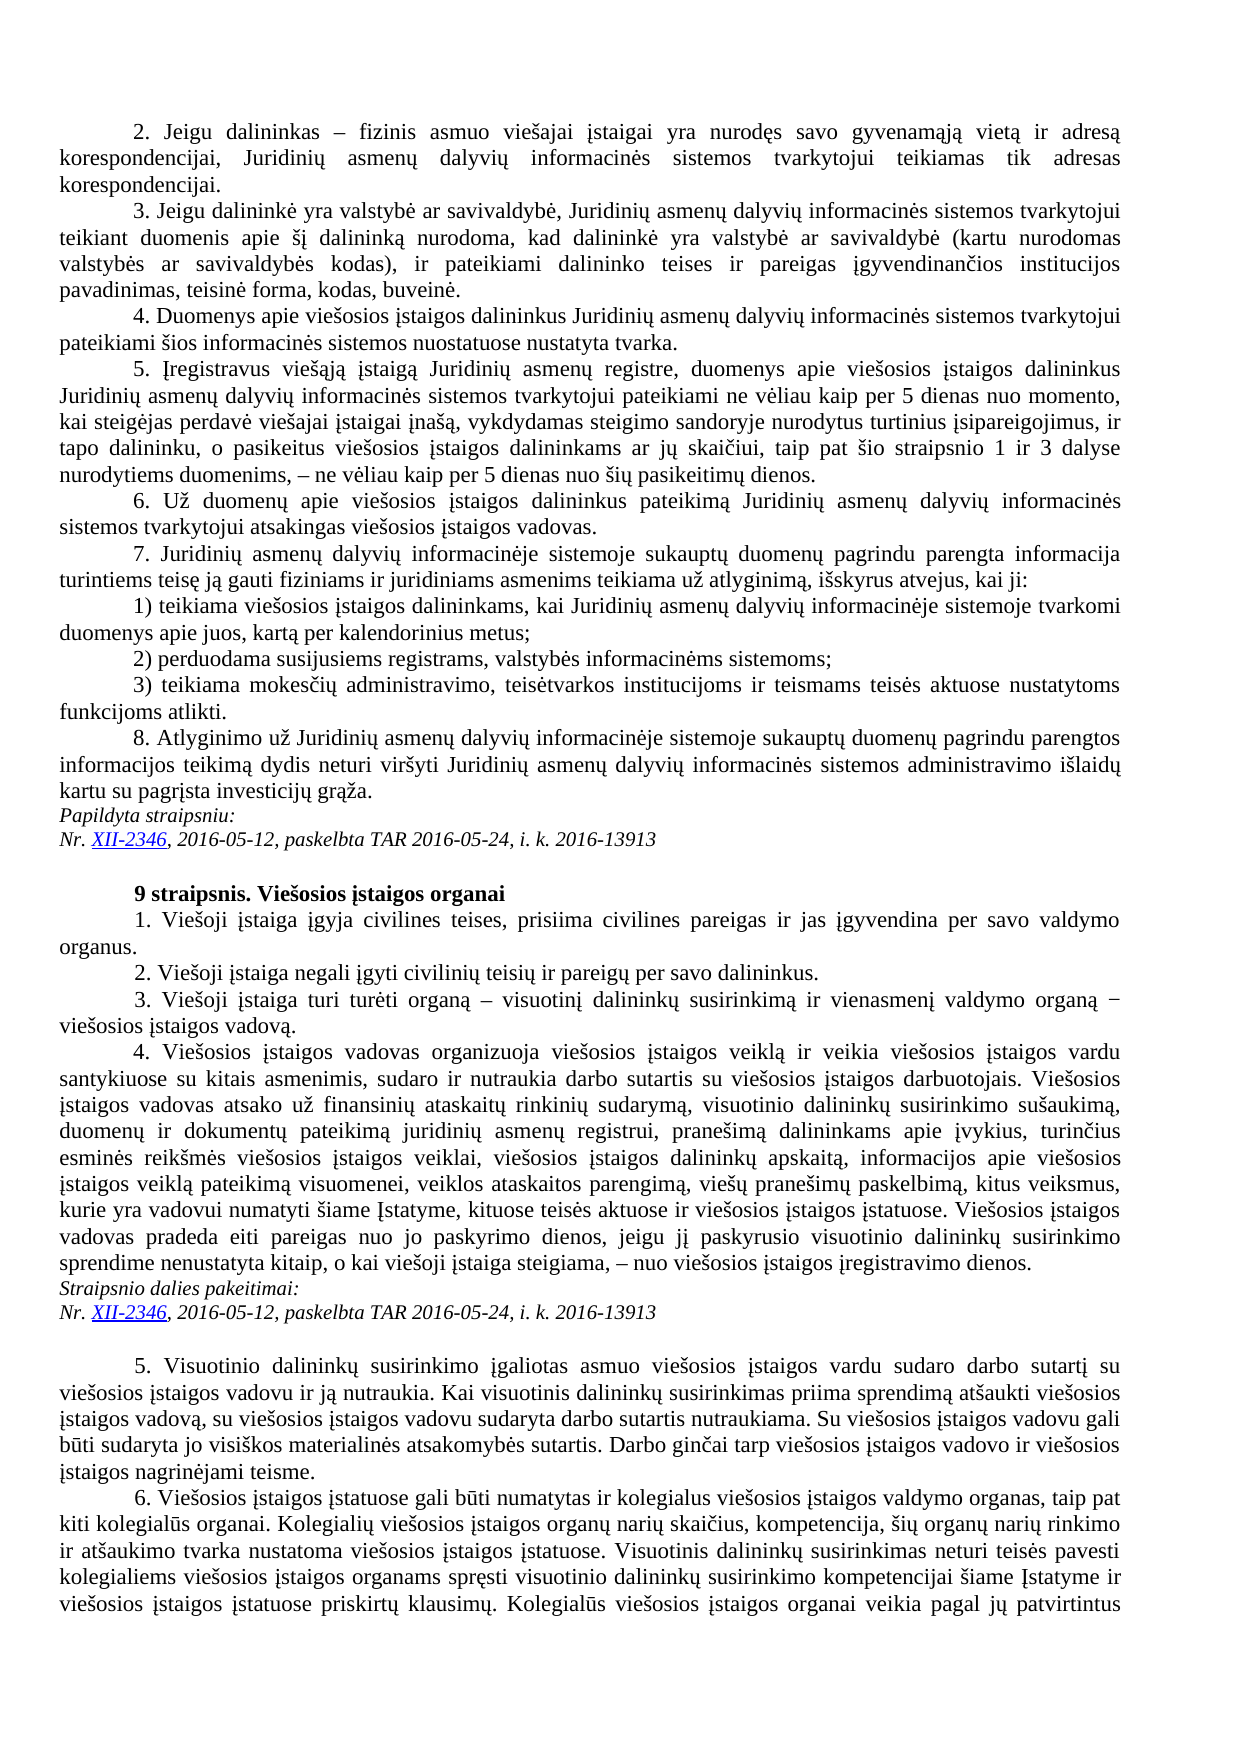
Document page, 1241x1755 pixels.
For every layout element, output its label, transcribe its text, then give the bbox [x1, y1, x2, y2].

text 9 straipsnis. Viešosios įstaigos organai [59, 880, 1122, 907]
text Nr. XII-2346, 2016-05-12, paskelbta TAR 2016-05-24, i. k. 2016-13913 [59, 827, 1122, 851]
text 5. Įregistravus viešąją įstaigą Juridinių asmenų registre, duomenys apie viešosios įstaigos dalininkus Juridinių asmenų dalyvių informacinės sistemos tvarkytojui pateikiami ne vėliau kaip per 5 dienas nuo momento, kai steigėjas perdavė viešajai įstaigai įnašą, vykdydamas steigimo sandoryje nurodytus turtinius įsipareigojimus, ir tapo dalininku, o pasikeitus viešosios įstaigos dalininkams ar jų skaičiui, taip pat šio straipsnio 1 ir 3 dalyse nurodytiems duomenims, – ne vėliau kaip per 5 dienas nuo šių pasikeitimų dienos. [59, 355, 1122, 487]
text Nr. XII-2346, 2016-05-12, paskelbta TAR 2016-05-24, i. k. 2016-13913 [59, 1299, 1122, 1324]
text 2) perduodama susijusiems registrams, valstybės informacinėms sistemoms; [59, 645, 1122, 672]
text 6. Viešosios įstaigos įstatuose gali būti numatytas ir kolegialus viešosios įstaigos valdymo organas, taip pat kiti kolegialūs organai. Kolegialių viešosios įstaigos organų narių skaičius, kompetencija, šių organų narių rinkimo ir atšaukimo tvarka nustatoma viešosios įstaigos įstatuose. Visuotinis dalininkų susirinkimas neturi teisės pavesti kolegialiems viešosios įstaigos organams spręsti visuotinio dalininkų susirinkimo kompetencijai šiame Įstatyme ir viešosios įstaigos įstatuose priskirtų klausimų. Kolegialūs viešosios įstaigos organai veikia pagal jų patvirtintus [59, 1484, 1122, 1616]
text 8. Atlyginimo už Juridinių asmenų dalyvių informacinėje sistemoje sukauptų duomenų pagrindu parengtos informacijos teikimą dydis neturi viršyti Juridinių asmenų dalyvių informacinės sistemos administravimo išlaidų kartu su pagrįsta investicijų grąža. [59, 724, 1122, 803]
text 4. Viešosios įstaigos vadovas organizuoja viešosios įstaigos veiklą ir veikia viešosios įstaigos vardu santykiuose su kitais asmenimis, sudaro ir nutraukia darbo sutartis su viešosios įstaigos darbuotojais. Viešosios įstaigos vadovas atsako už finansinių ataskaitų rinkinių sudarymą, visuotinio dalininkų susirinkimo sušaukimą, duomenų ir dokumentų pateikimą juridinių asmenų registrui, pranešimą dalininkams apie įvykius, turinčius esminės reikšmės viešosios įstaigos veiklai, viešosios įstaigos dalininkų apskaitą, informacijos apie viešosios įstaigos veiklą pateikimą visuomenei, veiklos ataskaitos parengimą, viešų pranešimų paskelbimą, kitus veiksmus, kurie yra vadovui numatyti šiame Įstatyme, kituose teisės aktuose ir viešosios įstaigos įstatuose. Viešosios įstaigos vadovas pradeda eiti pareigas nuo jo paskyrimo dienos, jeigu jį paskyrusio visuotinio dalininkų susirinkimo sprendime nenustatyta kitaip, o kai viešoji įstaiga steigiama, – nuo viešosios įstaigos įregistravimo dienos. [59, 1038, 1122, 1276]
text 3. Jeigu dalininkė yra valstybė ar savivaldybė, Juridinių asmenų dalyvių informacinės sistemos tvarkytojui teikiant duomenis apie šį dalininką nurodoma, kad dalininkė yra valstybė ar savivaldybė (kartu nurodomas valstybės ar savivaldybės kodas), ir pateikiami dalininko teises ir pareigas įgyvendinančios institucijos pavadinimas, teisinė forma, kodas, buveinė. [59, 197, 1122, 303]
text 1) teikiama viešosios įstaigos dalininkams, kai Juridinių asmenų dalyvių informacinėje sistemoje tvarkomi duomenys apie juos, kartą per kalendorinius metus; [59, 592, 1122, 645]
text 4. Duomenys apie viešosios įstaigos dalininkus Juridinių asmenų dalyvių informacinės sistemos tvarkytojui pateikiami šios informacinės sistemos nuostatuose nustatyta tvarka. [59, 303, 1122, 355]
text 5. Visuotinio dalininkų susirinkimo įgaliotas asmuo viešosios įstaigos vardu sudaro darbo sutartį su viešosios įstaigos vadovu ir ją nutraukia. Kai visuotinis dalininkų susirinkimas priima sprendimą atšaukti viešosios įstaigos vadovą, su viešosios įstaigos vadovu sudaryta darbo sutartis nutraukiama. Su viešosios įstaigos vadovu gali būti sudaryta jo visiškos materialinės atsakomybės sutartis. Darbo ginčai tarp viešosios įstaigos vadovo ir viešosios įstaigos nagrinėjami teisme. [59, 1352, 1122, 1484]
text 6. Už duomenų apie viešosios įstaigos dalininkus pateikimą Juridinių asmenų dalyvių informacinės sistemos tvarkytojui atsakingas viešosios įstaigos vadovas. [59, 487, 1122, 540]
text Straipsnio dalies pakeitimai: [59, 1276, 1122, 1299]
text 7. Juridinių asmenų dalyvių informacinėje sistemoje sukauptų duomenų pagrindu parengta informacija turintiems teisę ją gauti fiziniams ir juridiniams asmenims teikiama už atlyginimą, išskyrus atvejus, kai ji: [59, 540, 1122, 592]
text 2. Viešoji įstaiga negali įgyti civilinių teisių ir pareigų per savo dalininkus. [59, 959, 1122, 986]
text 3. Viešoji įstaiga turi turėti organą – visuotinį dalininkų susirinkimą ir vienasmenį valdymo organą − viešosios įstaigos vadovą. [59, 986, 1122, 1038]
text 3) teikiama mokesčių administravimo, teisėtvarkos institucijoms ir teismams teisės aktuose nustatytoms funkcijoms atlikti. [59, 672, 1122, 724]
text 1. Viešoji įstaiga įgyja civilines teises, prisiima civilines pareigas ir jas įgyvendina per savo valdymo organus. [59, 907, 1122, 959]
text Papildyta straipsniu: [59, 803, 1122, 827]
text 2. Jeigu dalininkas – fizinis asmuo viešajai įstaigai yra nurodęs savo gyvenamąją vietą ir adresą korespondencijai, Juridinių asmenų dalyvių informacinės sistemos tvarkytojui teikiamas tik adresas korespondencijai. [59, 118, 1122, 197]
